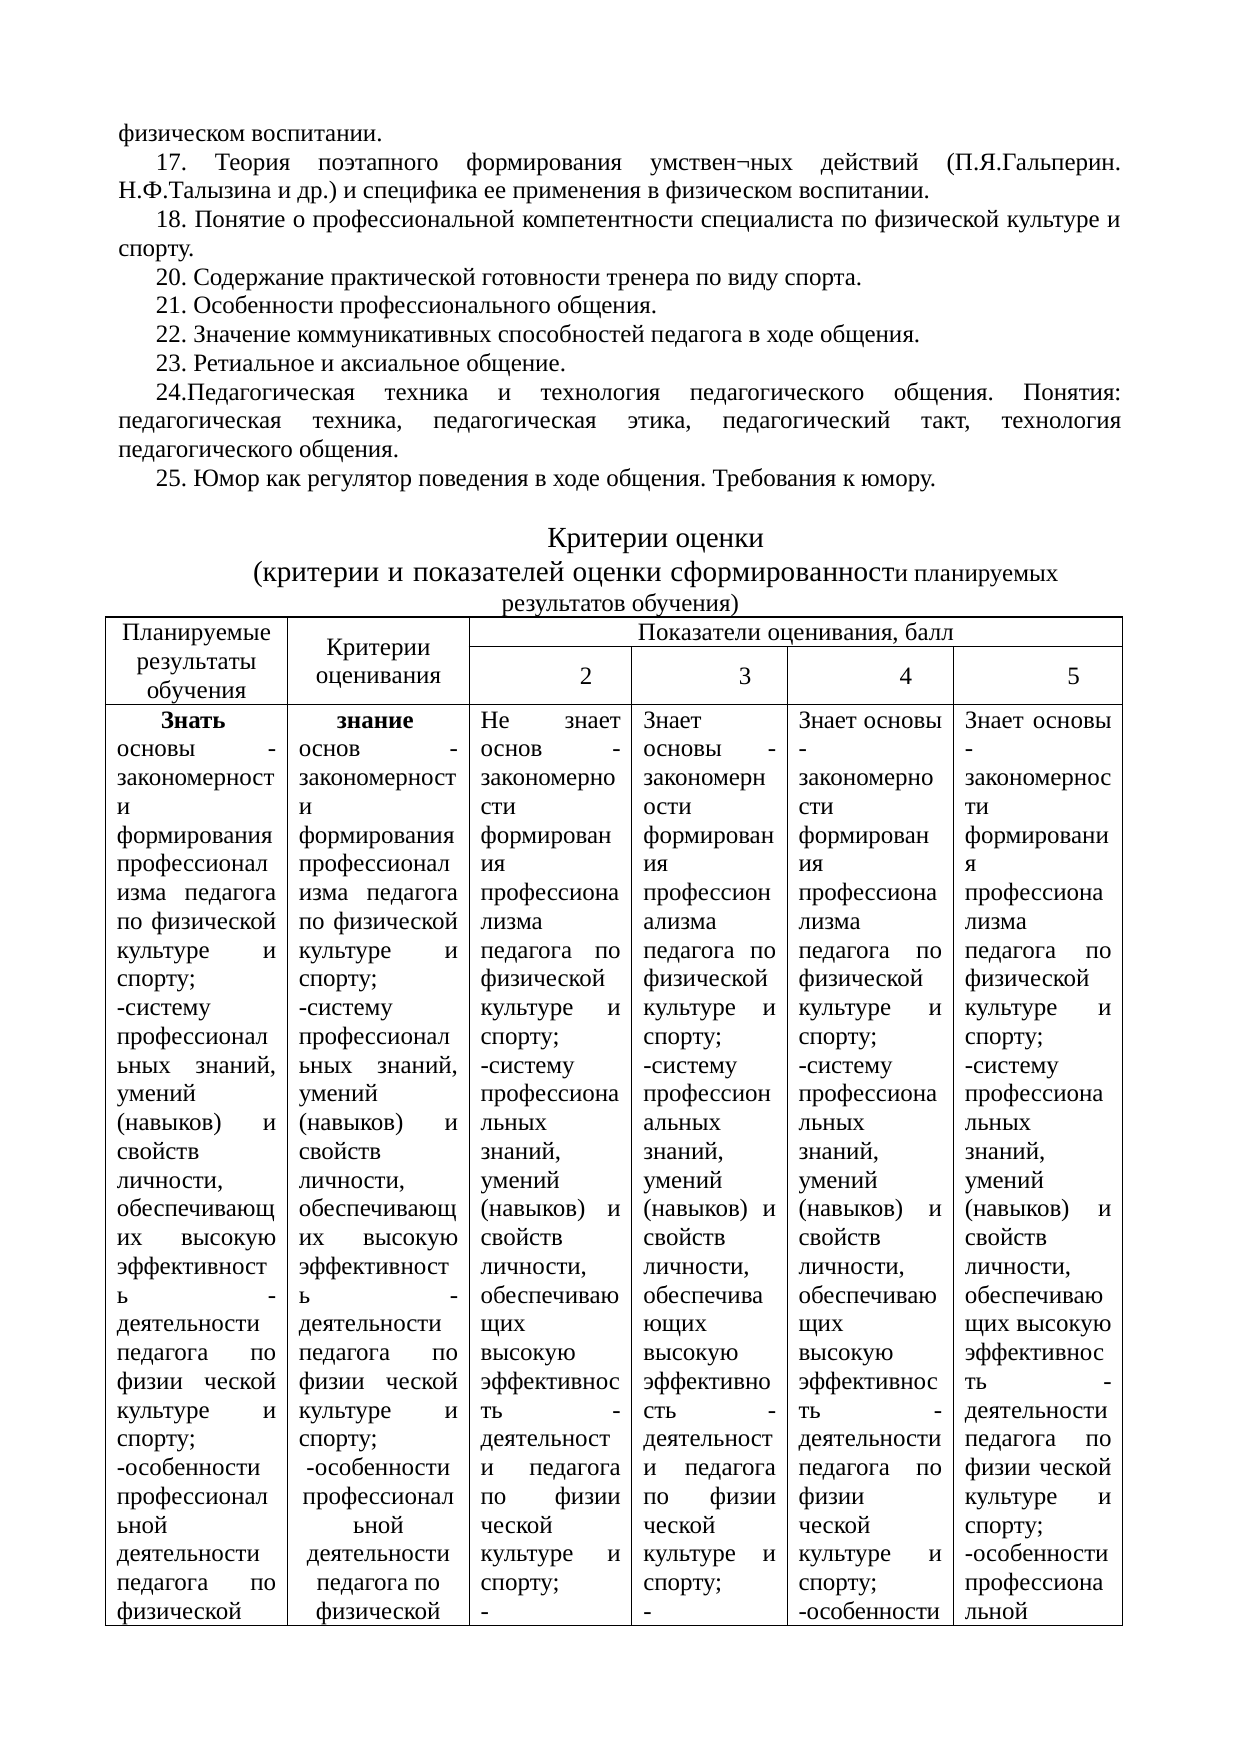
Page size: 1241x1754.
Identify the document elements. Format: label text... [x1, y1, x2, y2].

text физическом воспитании. [118, 118, 1122, 147]
table_header Показатели оценивания, балл [470, 618, 1122, 646]
text 24.Педагогическая техника и технология педагогического общения. Понятия: педагогическая техника, педагогическая этика, педагогический такт, технология педагогического общения. [118, 377, 1122, 463]
table_cell Знать основы -закономерности формирования профессионализма педагога по физической культуре и спорту; -систему профессиональных знаний, умений (навыков) и свойств личности, обеспечивающих высокую эффективность -деятельности педагога по физии ческой культуре и спорту; -особенности профессиональной деятельности педагога по физической [106, 705, 287, 1625]
table_cell Знает основы -закономерности формирования профессионализма педагога по физической культуре и спорту; -систему профессиональных знаний, умений (навыков) и свойств личности, обеспечивающих высокую эффективность -деятельности педагога по физии ческой культуре и спорту; -особенности профессиональной [954, 705, 1122, 1625]
text 25. Юмор как регулятор поведения в ходе общения. Требования к юмору. [118, 463, 1122, 492]
text Критерии оценки [118, 521, 1122, 554]
text 20. Содержание практической готовности тренера по виду спорта. [118, 262, 1122, 291]
table_header Планируемые результаты обучения [106, 618, 287, 704]
table_cell 5 [954, 647, 1122, 704]
table_header Критерии оценивания [288, 618, 469, 704]
text (критерии и показателей оценки сформированности планируемых результатов обучения) [118, 554, 1122, 616]
table_cell 3 [632, 647, 787, 704]
text 21. Особенности профессионального общения. [118, 291, 1122, 319]
table_cell Знает основы -закономерности формирования профессионализма педагога по физической культуре и спорту; -систему профессиональных знаний, умений (навыков) и свойств личности, обеспечивающих высокую эффективность -деятельности педагога по физии ческой культуре и спорту; -особенности [788, 705, 953, 1625]
table_cell 2 [470, 647, 631, 704]
text 23. Ретиальное и аксиальное общение. [118, 348, 1122, 377]
text 18. Понятие о профессиональной компетентности специалиста по физической культуре и спорту. [118, 204, 1122, 262]
table_cell 4 [788, 647, 953, 704]
table_cell Знает основы -закономерности формирования профессионализма педагога по физической культуре и спорту; -систему профессиональных знаний, умений (навыков) и свойств личности, обеспечивающих высокую эффективность -деятельности педагога по физии ческой культуре и спорту; [632, 705, 787, 1625]
text 17. Теория поэтапного формирования умствен¬ных действий (П.Я.Гальперин. Н.Ф.Талызина и др.) и специфика ее применения в физическом воспитании. [118, 147, 1122, 204]
table_cell знание основ -закономерности формирования профессионализма педагога по физической культуре и спорту; -систему профессиональных знаний, умений (навыков) и свойств личности, обеспечивающих высокую эффективность -деятельности педагога по физии ческой культуре и спорту; -особенности профессиональной деятельности педагога по физической [288, 705, 469, 1625]
table_cell Не знает основ -закономерности формирования профессионализма педагога по физической культуре и спорту; -систему профессиональных знаний, умений (навыков) и свойств личности, обеспечивающих высокую эффективность -деятельности педагога по физии ческой культуре и спорту; [470, 705, 631, 1625]
text 22. Значение коммуникативных способностей педагога в ходе общения. [118, 319, 1122, 348]
